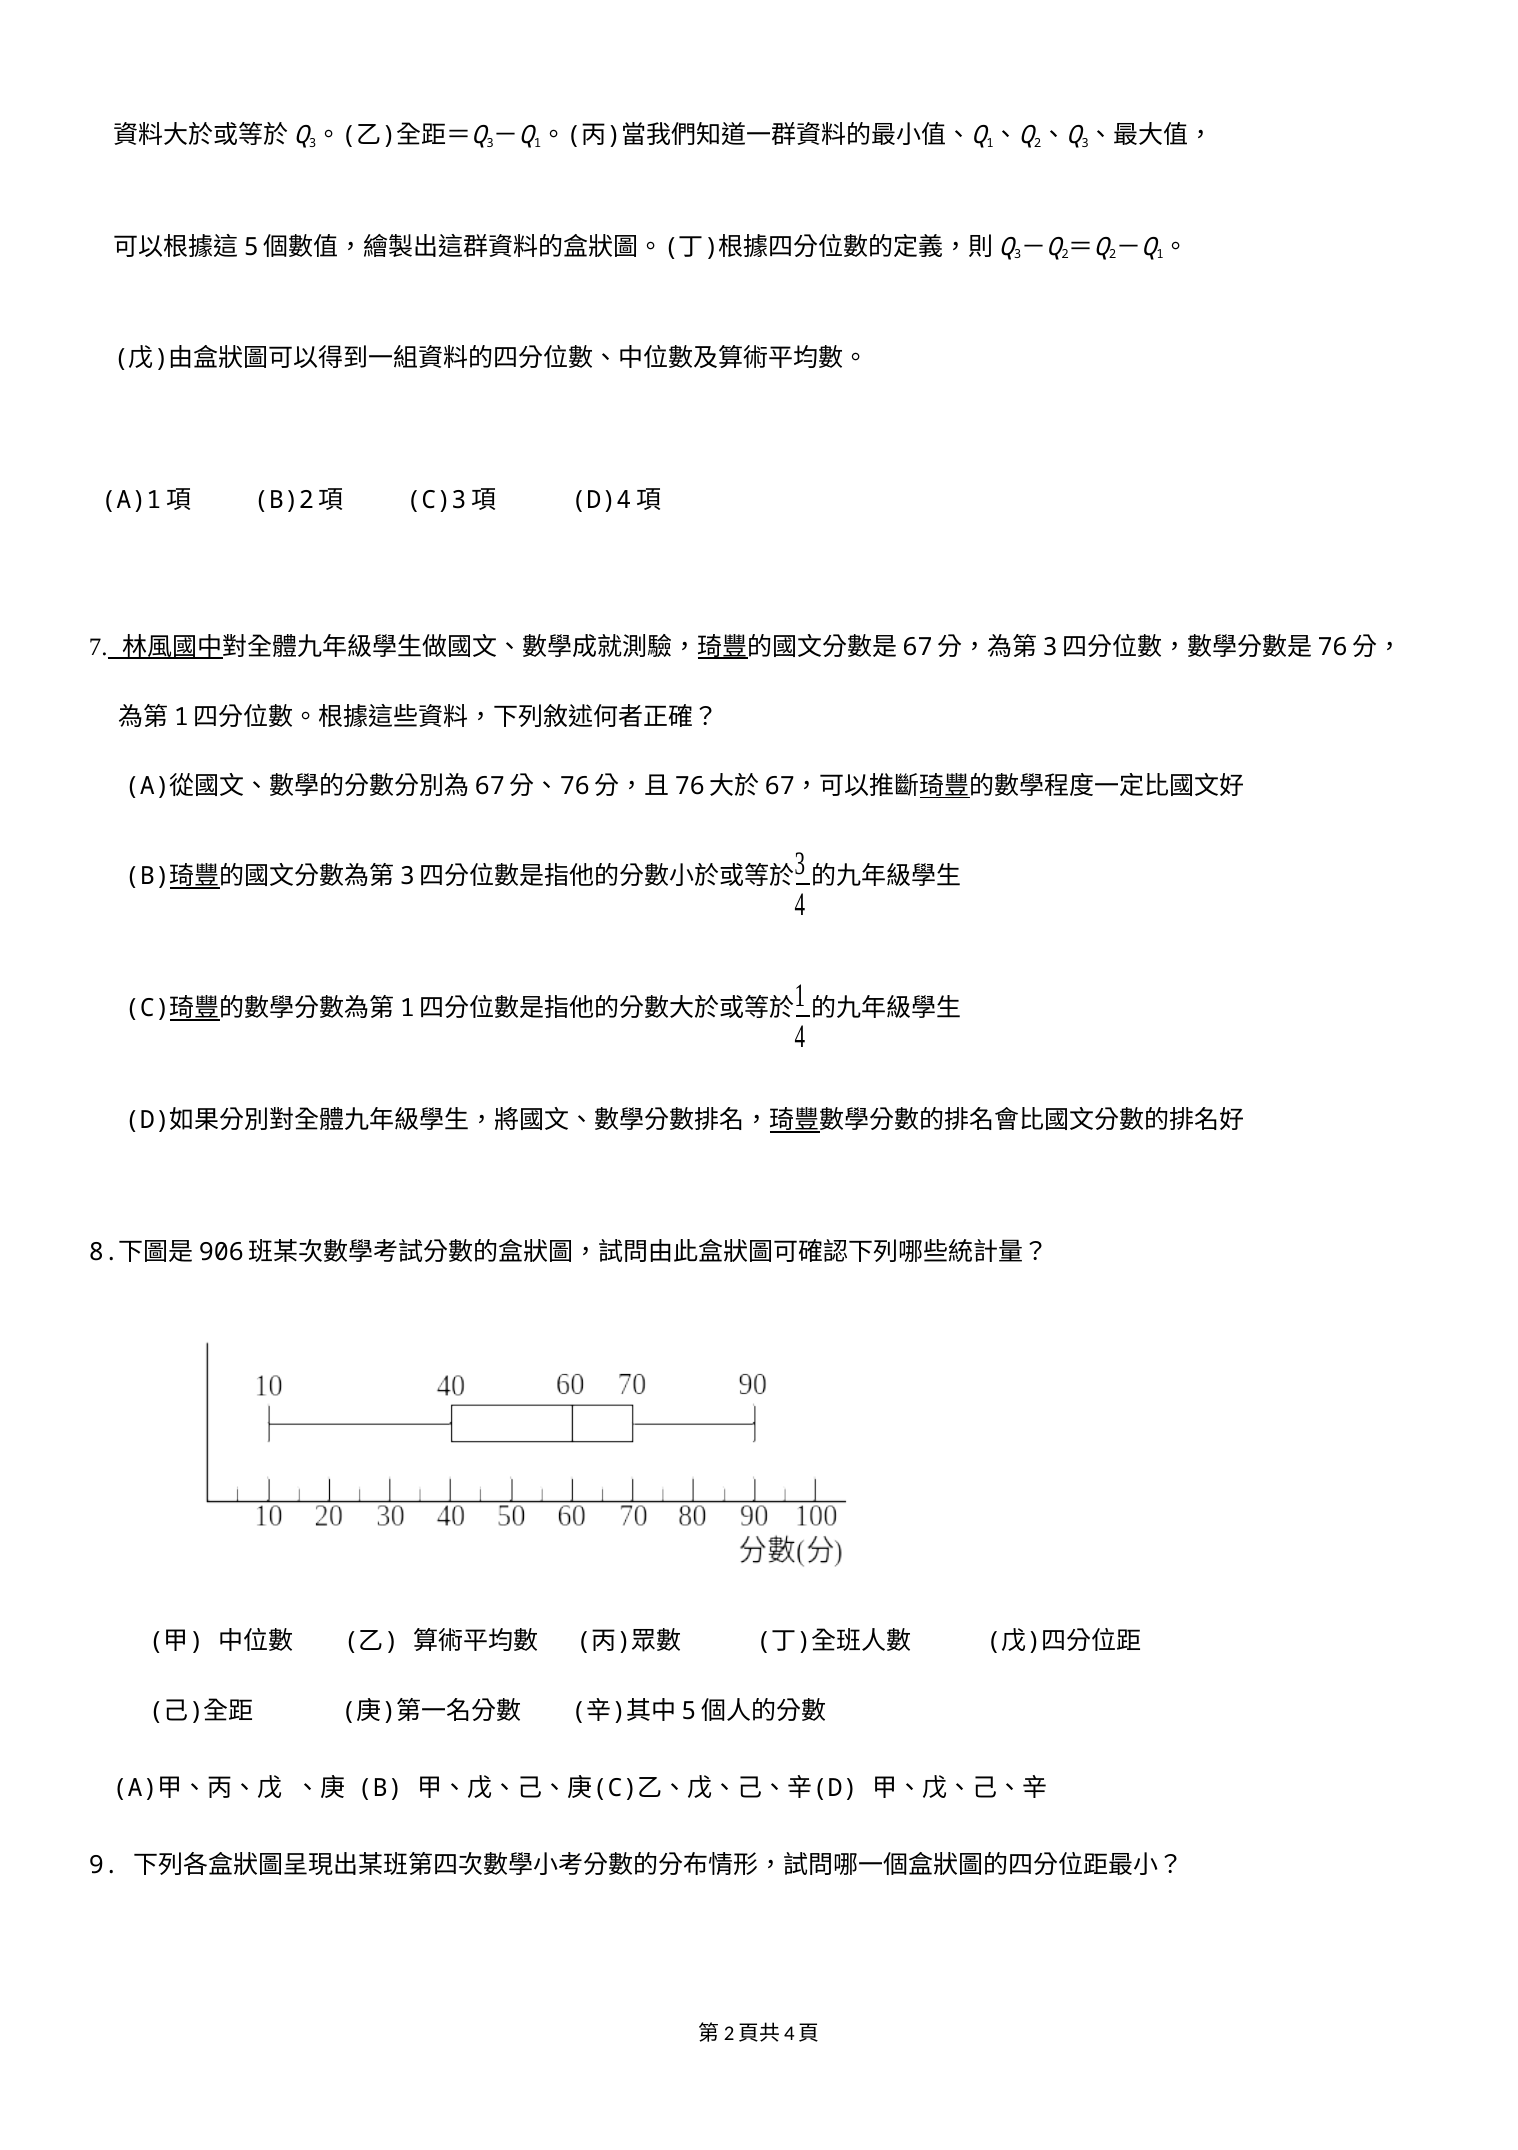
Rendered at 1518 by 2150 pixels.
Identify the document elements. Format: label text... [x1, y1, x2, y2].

text (D)如果分別對全體九年級學生，將國文、數學分數排名，琦豐數學分數的排名會比國文分數的排名好 [89, 1076, 1429, 1139]
text 8.下圖是906班某次數學考試分數的盒狀圖，試問由此盒狀圖可確認下列哪些統計量？ [89, 1208, 1429, 1271]
text 9. 下列各盒狀圖呈現出某班第四次數學小考分數的分布情形，試問哪一個盒狀圖的四分位距最小？ [89, 1821, 1429, 1884]
text (甲) 中位數 (乙) 算術平均數 (丙)眾數 (丁)全班人數 (戊)四分位距 [89, 1597, 1429, 1660]
text (A)甲、丙、戊 、庚 (B) 甲、戊、己、庚(C)乙、戊、己、辛(D) 甲、戊、己、辛 [89, 1744, 1429, 1807]
text (A)1項 (B)2項 (C)3項 (D)4項 [89, 456, 1429, 519]
text (戊)由盒狀圖可以得到一組資料的四分位數、中位數及算術平均數。 [114, 337, 1304, 374]
text (A)從國文、數學的分數分別為67分、76分，且76大於67，可以推斷琦豐的數學程度一定比國文好 [89, 742, 1429, 804]
text (C)琦豐的數學分數為第1四分位數是指他的分數大於或等於的九年級學生 [89, 944, 1429, 1069]
text (B)琦豐的國文分數為第3四分位數是指他的分數小於或等於的九年級學生 [89, 812, 1429, 937]
text (己)全距 (庚)第一名分數 (辛)其中5個人的分數 [89, 1667, 1429, 1729]
text 為第1四分位數。根據這些資料，下列敘述何者正確？ [89, 672, 1429, 735]
text 可以根據這5個數值，繪製出這群資料的盒狀圖。(丁)根據四分位數的定義，則Q3－Q2＝Q2－Q1。 [114, 226, 1304, 262]
text 資料大於或等於Q3。(乙)全距＝Q3－Q1。(丙)當我們知道一群資料的最小值、Q1、Q2、Q3、最大值， [114, 115, 1304, 151]
text 7. 林風國中對全體九年級學生做國文、數學成就測驗，琦豐的國文分數是67分，為第3四分位數，數學分數是76分， [89, 603, 1429, 665]
